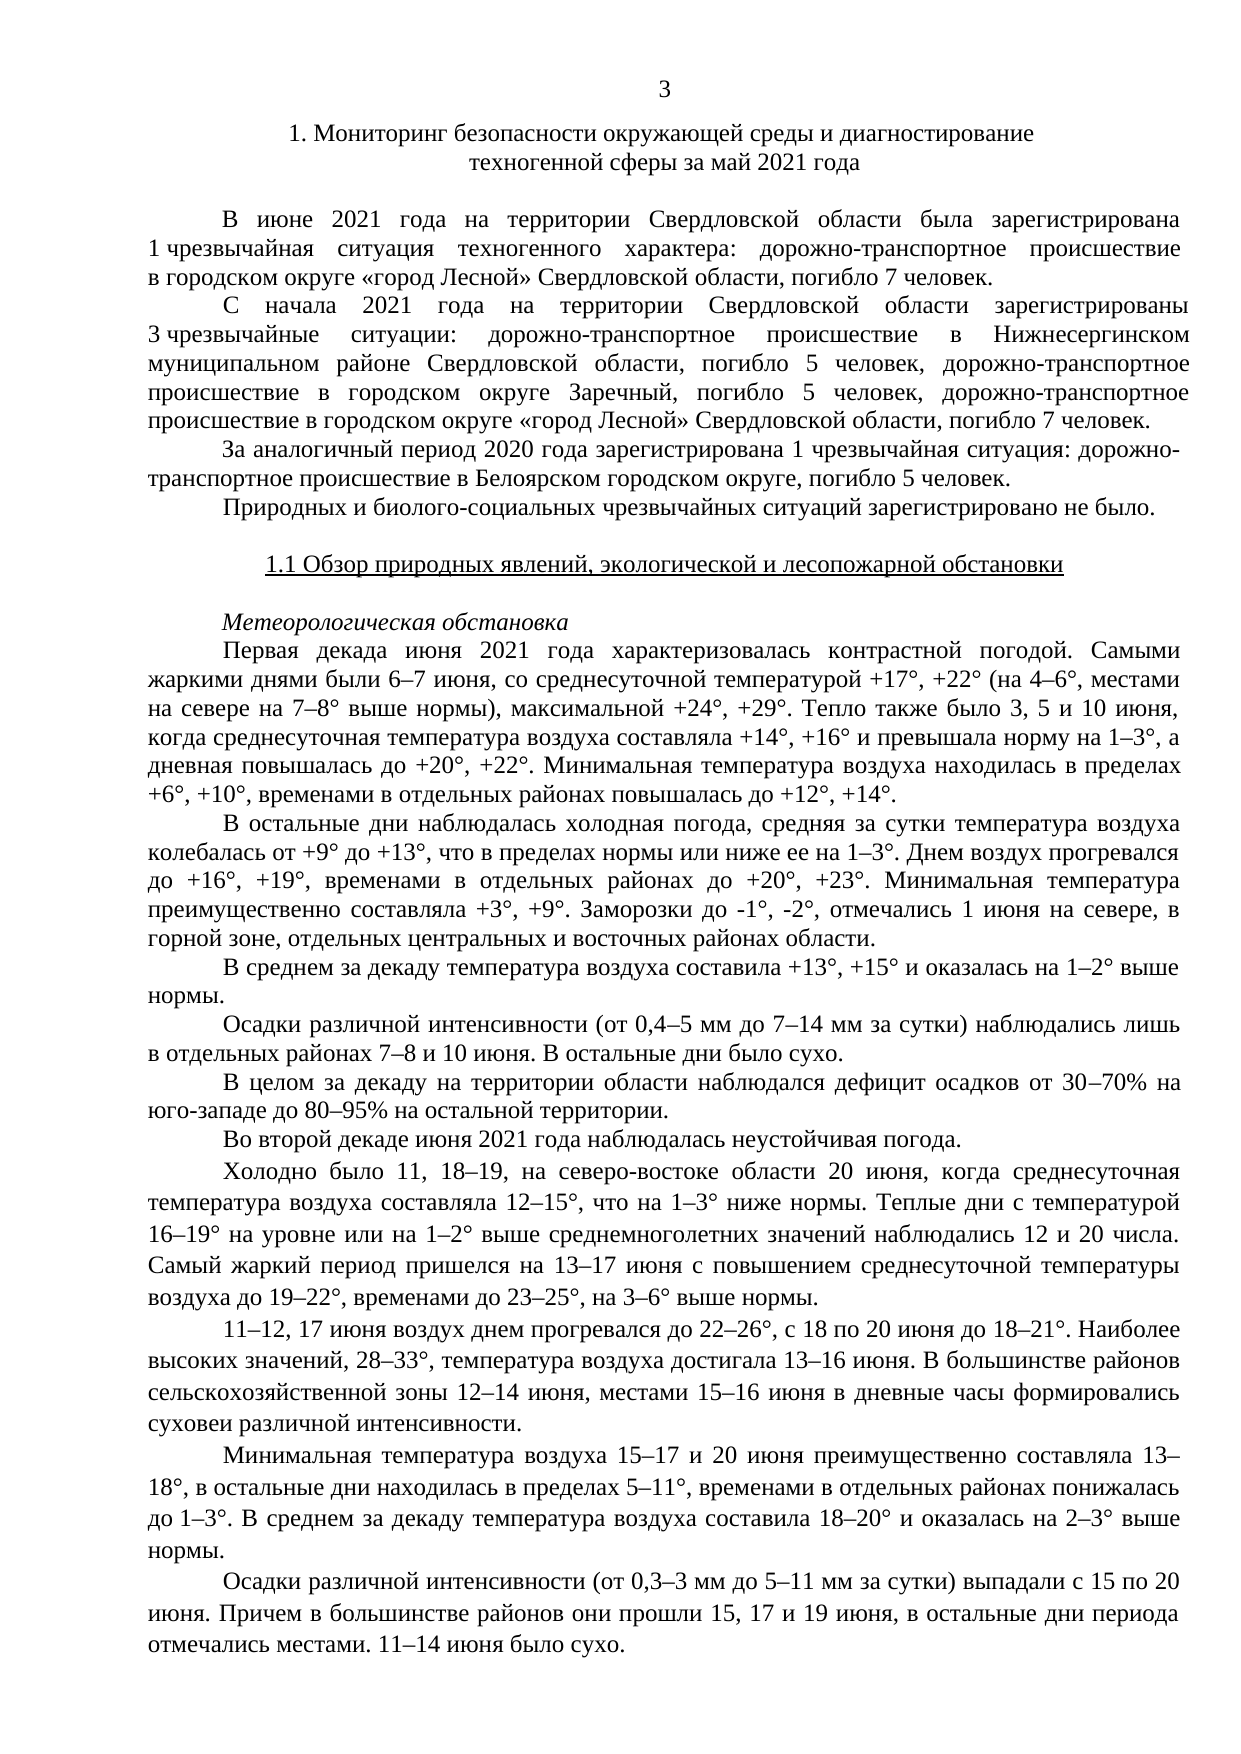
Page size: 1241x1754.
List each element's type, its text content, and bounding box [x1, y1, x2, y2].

text Осадки различной интенсивности (от 0,4–5 мм до 7–14 мм за сутки) наблюдались лишь в отдельных районах 7–8 и 10 июня. В остальные дни было сухо. [148, 1009, 1181, 1067]
text Первая декада июня 2021 года характеризовалась контрастной погодой. Самыми жаркими днями были 6–7 июня, со среднесуточной температурой +17°, +22° (на 4–6°, местами на севере на 7–8° выше нормы), максимальной +24°, +29°. Тепло также было 3, 5 и 10 июня, когда среднесуточная температура воздуха составляла +14°, +16° и превышала норму на 1–3°, а дневная повышалась до +20°, +22°. Минимальная температура воздуха находилась в пределах +6°, +10°, временами в отдельных районах повышалась до +12°, +14°. [148, 636, 1181, 808]
text В июне 2021 года на территории Свердловской области была зарегистрирована 1 чрезвычайная ситуация техногенного характера: дорожно-транспортное происшествие в городском округе «город Лесной» Свердловской области, погибло 7 человек. [148, 204, 1181, 291]
text За аналогичный период 2020 года зарегистрирована 1 чрезвычайная ситуация: дорожно-транспортное происшествие в Белоярском городском округе, погибло 5 человек. [148, 434, 1181, 492]
text Во второй декаде июня 2021 года наблюдалась неустойчивая погода. [148, 1124, 1181, 1153]
text техногенной сферы за май 2021 года [148, 147, 1181, 176]
text Осадки различной интенсивности (от 0,3–3 мм до 5–11 мм за сутки) выпадали с 15 по 20 июня. Причем в большинстве районов они прошли 15, 17 и 19 июня, в остальные дни периода отмечались местами. 11–14 июня было сухо. [148, 1566, 1181, 1658]
text В остальные дни наблюдалась холодная погода, средняя за сутки температура воздуха колебалась от +9° до +13°, что в пределах нормы или ниже ее на 1–3°. Днем воздух прогревался до +16°, +19°, временами в отдельных районах до +20°, +23°. Минимальная температура преимущественно составляла +3°, +9°. Заморозки до -1°, -2°, отмечались 1 июня на севере, в горной зоне, отдельных центральных и восточных районах области. [148, 808, 1181, 952]
text В среднем за декаду температура воздуха составила +13°, +15° и оказалась на 1–2° выше нормы. [148, 952, 1181, 1009]
text Метеорологическая обстановка [222, 607, 1181, 636]
text С начала 2021 года на территории Свердловской области зарегистрированы 3 чрезвычайные ситуации: дорожно-транспортное происшествие в Нижнесергинском муниципальном районе Свердловской области, погибло 5 человек, дорожно-транспортное происшествие в городском округе Заречный, погибло 5 человек, дорожно-транспортное происшествие в городском округе «город Лесной» Свердловской области, погибло 7 человек. [148, 291, 1190, 434]
text Минимальная температура воздуха 15–17 и 20 июня преимущественно составляла 13–18°, в остальные дни находилась в пределах 5–11°, временами в отдельных районах понижалась до 1–3°. В среднем за декаду температура воздуха составила 18–20° и оказалась на 2–3° выше нормы. [148, 1440, 1181, 1563]
text 1.1 Обзор природных явлений, экологической и лесопожарной обстановки [148, 549, 1181, 578]
text В целом за декаду на территории области наблюдался дефицит осадков от 30–70% на юго-западе до 80–95% на остальной территории. [148, 1067, 1181, 1124]
text Холодно было 11, 18–19, на северо-востоке области 20 июня, когда среднесуточная температура воздуха составляла 12–15°, что на 1–3° ниже нормы. Теплые дни с температурой 16–19° на уровне или на 1–2° выше среднемноголетних значений наблюдались 12 и 20 числа. Самый жаркий период пришелся на 13–17 июня с повышением среднесуточной температуры воздуха до 19–22°, временами до 23–25°, на 3–6° выше нормы. [148, 1156, 1181, 1311]
text Природных и биолого-социальных чрезвычайных ситуаций зарегистрировано не было. [148, 492, 1190, 521]
text 11–12, 17 июня воздух днем прогревался до 22–26°, с 18 по 20 июня до 18–21°. Наиболее высоких значений, 28–33°, температура воздуха достигала 13–16 июня. В большинстве районов сельскохозяйственной зоны 12–14 июня, местами 15–16 июня в дневные часы формировались суховеи различной интенсивности. [148, 1314, 1181, 1437]
text 1. Мониторинг безопасности окружающей среды и диагностирование [148, 118, 1181, 147]
